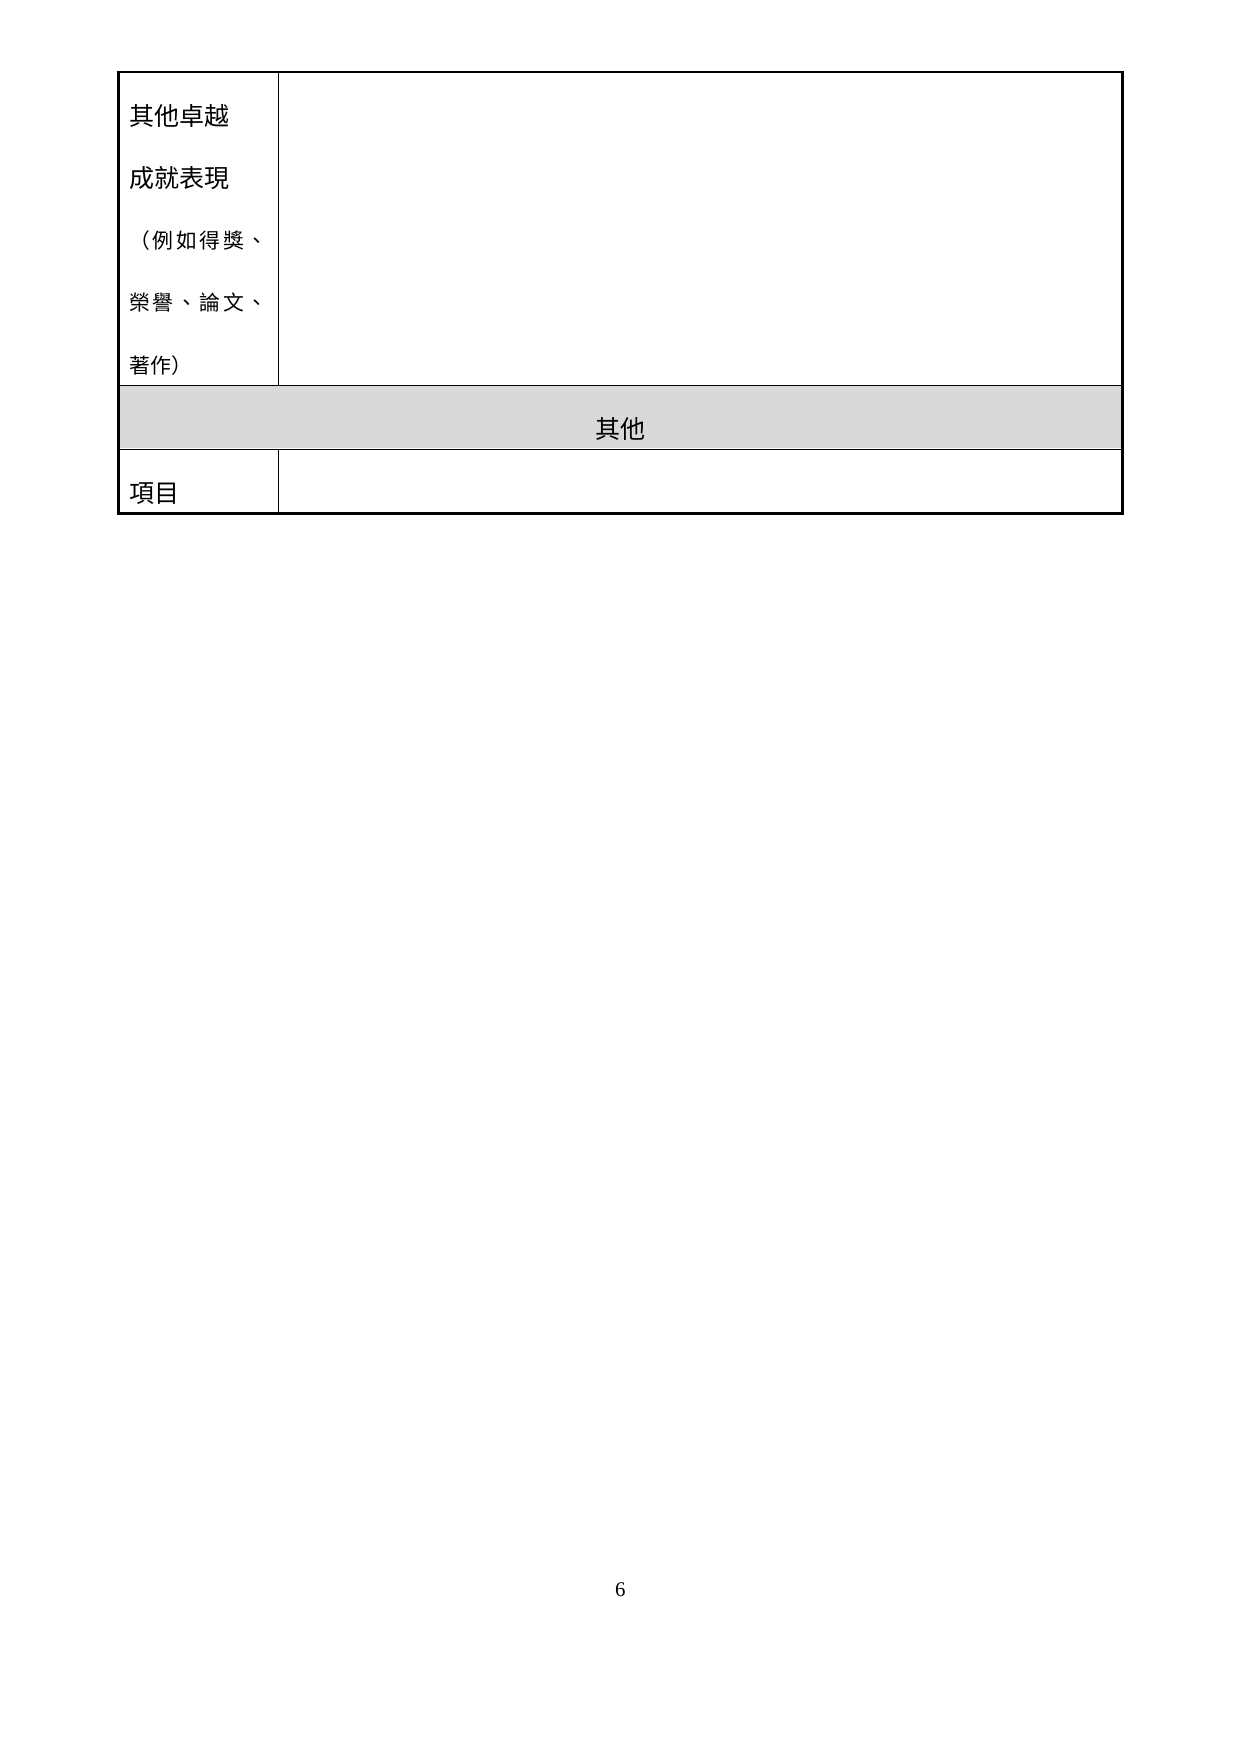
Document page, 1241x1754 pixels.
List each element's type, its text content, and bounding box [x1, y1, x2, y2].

table_cell 其他卓越 成就表現 （例如得獎、榮譽、論文、著作） [120, 73, 278, 385]
table_cell [279, 450, 1121, 512]
table_cell [279, 73, 1121, 385]
table_cell 項目 [120, 450, 278, 512]
table_cell 其他 [120, 386, 1121, 448]
